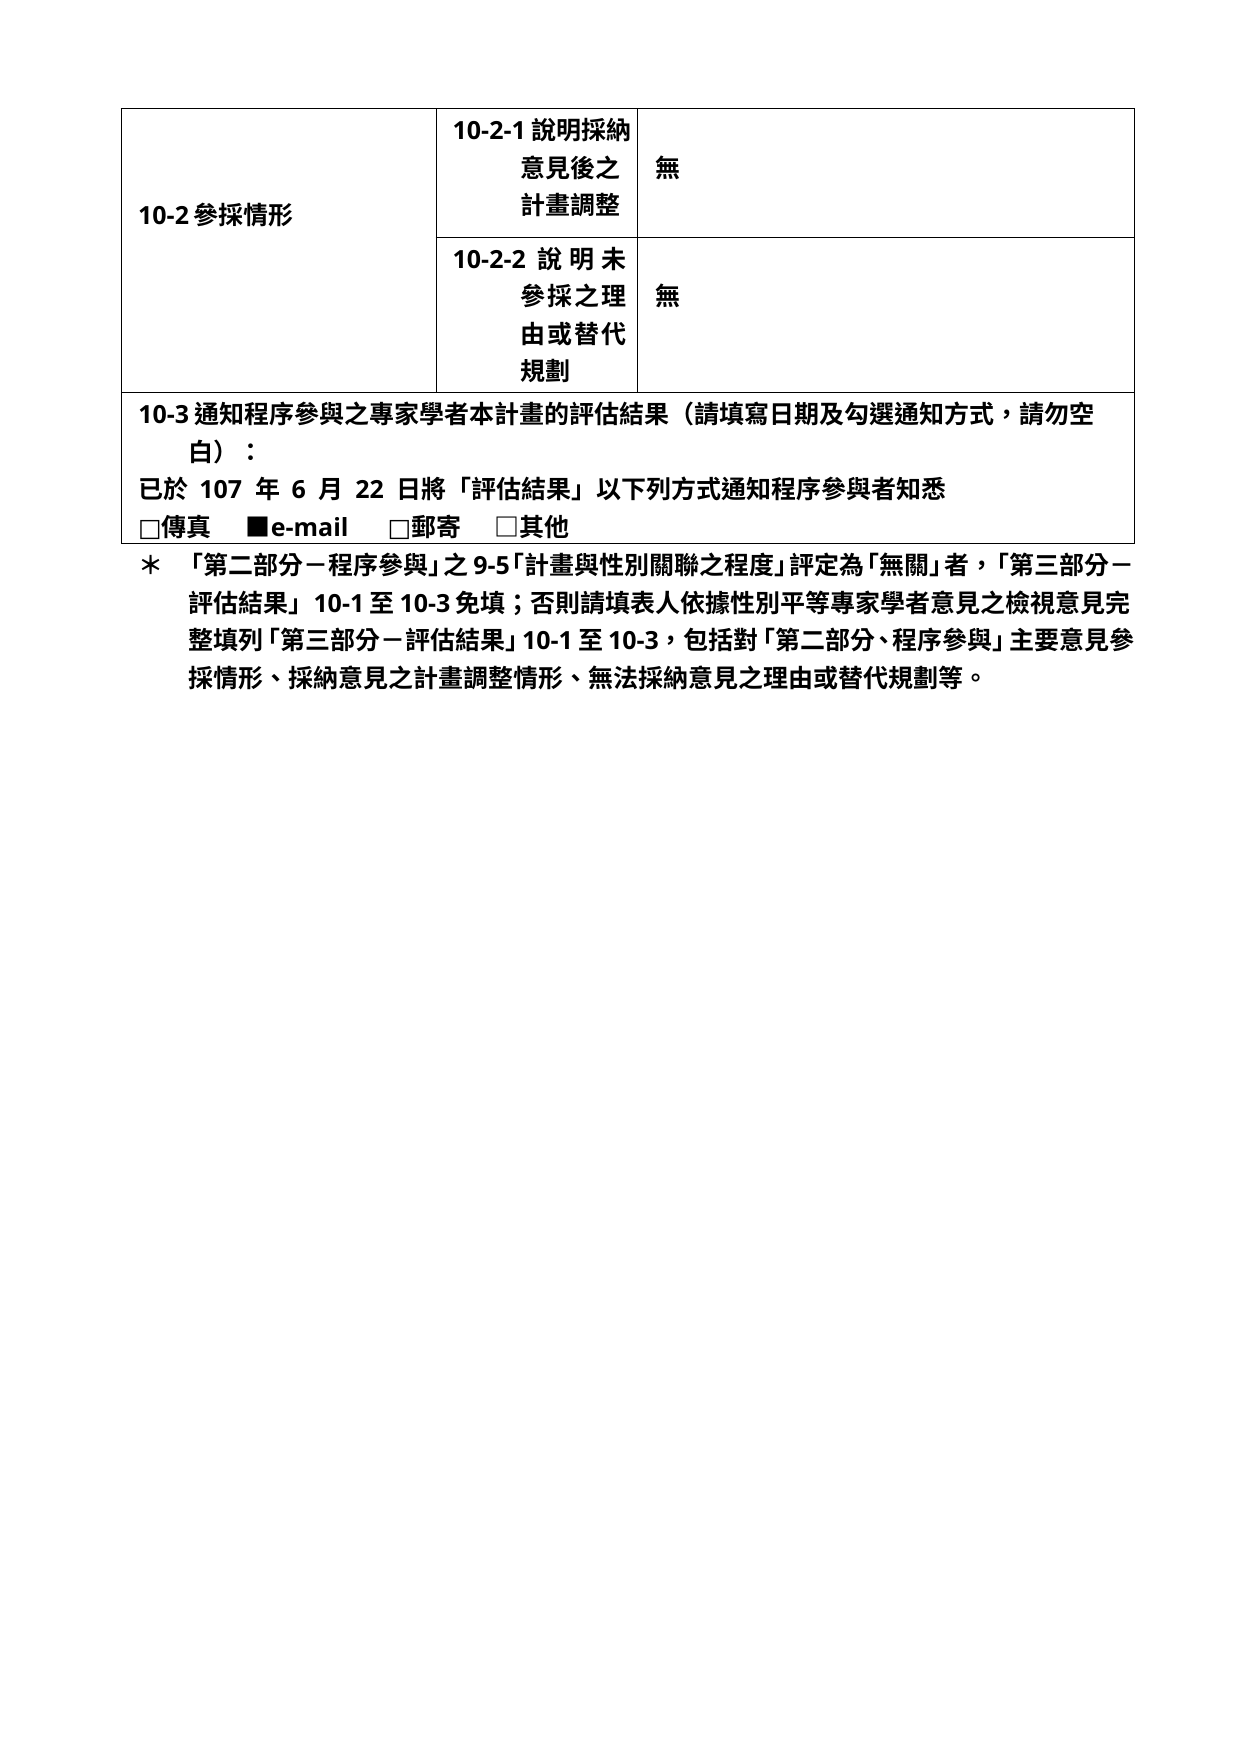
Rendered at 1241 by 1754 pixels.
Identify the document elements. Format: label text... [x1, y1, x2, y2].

table_cell 10-2-1說明採納意見後之計畫調整 [437, 109, 637, 237]
table_header 填寫說明： 1.第壹項中「未來環境預測」，請進行相關社會、經濟、政治、實質及科技發展等外部環境變遷趨勢分析，預測目標年度相關服務及業務發展需要，指出所面臨的壓力、機會與威脅，並檢討、預測組織內部資源及各部門作業能力，了解其優、缺點及應付外部環境挑戰與機會能力；前述內部資源包括組織結構、人力、物力、財力、資源、技術及時間等因素。「問題評析」，請依內、外環境分析結果，評析「現有及理想服務水準」暨「未來可能與理想服務水準」的差距，並界定未來問題之內容、特性、範圍、程度、影響地區、對象、數量及變化趨勢。 2.第貳項中「目標說明」，請說明所欲達成之中程計畫目標，並敘述計畫服務之對象、範圍、數量及人口特性；「預期績效指標及評估基準」，請將計畫目標轉化為具體、容易衡量之預期服務水準指標及評估基準。 3.第參項請進行「既有策略、政策及方案內容摘要」說明及「執行檢討」，作為進一步研（修）訂計畫之依據。 4.第肆項「實施策略及方法」，請依據計畫分析所選定之中（長）程計畫，敘述其「計畫內容及地點」、「分期（年）實施策略」、「主要工作項目」暨「實施步驟方法與分工」，前述實施步驟及方法亦即「分期（年）實施計畫」。 5.第伍項「所需資源說明」，請對於計畫執行所需各類人力、物力及財力等資源執行總說明。「經費需求」，請依計畫年期表明「財務需求方案」及「經費需求之計算」，「財務需求方案」宜反映各項「用途別預算科目」未來各年度經費需求及計畫總經費需求，執行中之計畫亦應列出以前年度已列預（概）算累計數，並註明相關年度預（概）算數。計畫經費若由數個機關共同分擔者，請註明分擔方式。另經費需求之計算」請說明計畫總成本及各類用途別費用之估算方式顯示相關單價、單位、數量及合計數，並以「計畫總成本」觀念，估計方案執行需相關經常門及資本門支出。 6.第陸項「預期效果及影響」，請敘述計畫執行後對於原定目標群體可產生的效果（益）及對於相關地區一般人民之正、負面影響。 7.第柒項附則「有關機關應配合事項」，凡本機關或其他機關在時間先後，空間配置或功能依存有上有關聯而需相互配合之計畫。 (附表二) 縣政府性別影響評估檢視表（先期作業計畫） 【第一部分】：本部分由機關人員填寫 【第三部分－評估結果】：本部分由機關人員填寫 [118, 108, 1197, 853]
table_cell 無 [638, 238, 1134, 392]
table_cell 10-3通知程序參與之專家學者本計畫的評估結果（請填寫日期及勾選通知方式，請勿空白）： 已於 107 年 6 月 22 日將「評估結果」以下列方式通知程序參與者知悉 □傳真 ■e-mail □郵寄 □其他 [122, 393, 1134, 543]
table_cell 10-2參採情形 [122, 109, 436, 392]
table_cell ＊ 「第二部分－程序參與」之9-5「計畫與性別關聯之程度」評定為「無關」者，「第三部分－評估結果」10-1至10-3免填；否則請填表人依據性別平等專家學者意見之檢視意見完整填列「第三部分－評估結果」10-1至10-3，包括對「第二部分、程序參與」主要意見參採情形、採納意見之計畫調整情形、無法採納意見之理由或替代規劃等。 [121, 544, 1134, 694]
table_cell 無 [638, 109, 1134, 237]
table_cell 10-2-2說明未參採之理由或替代規劃 [437, 238, 637, 392]
